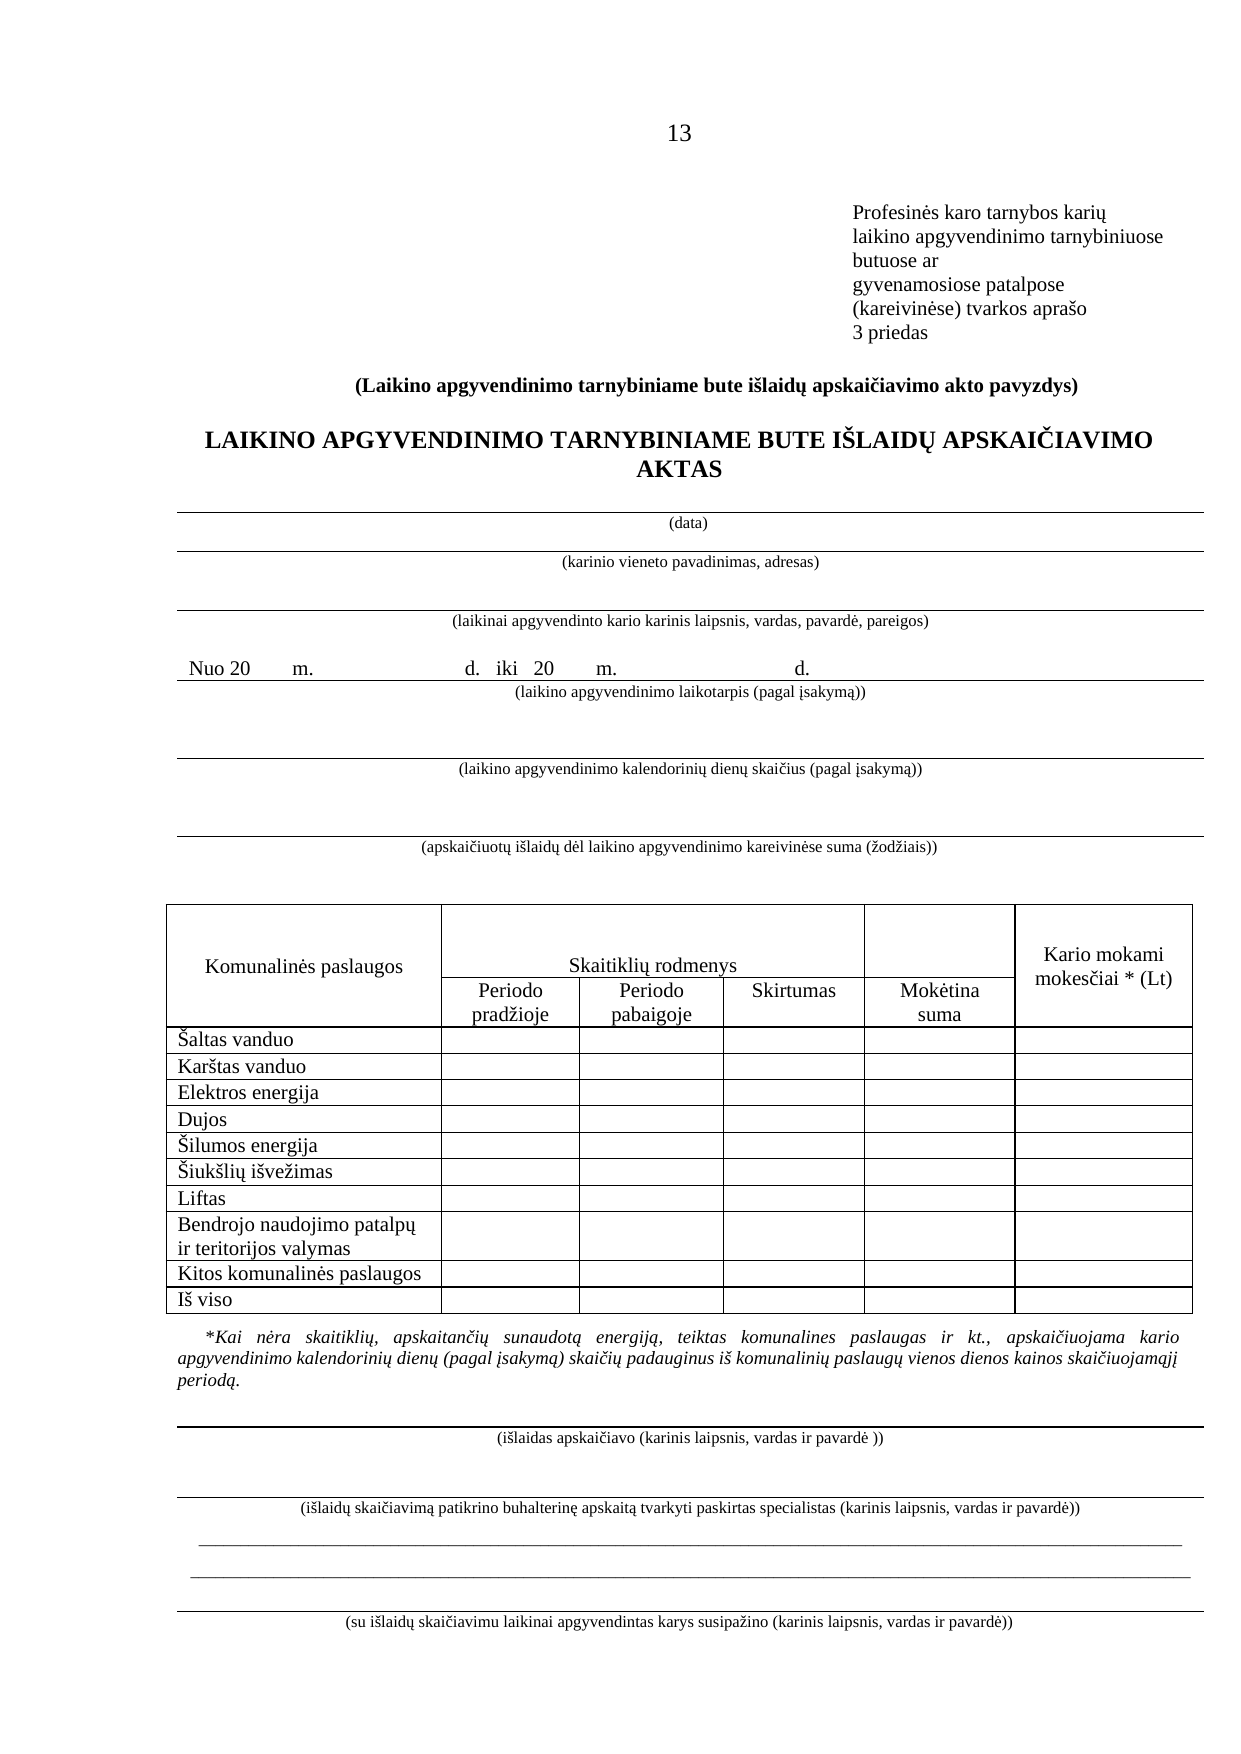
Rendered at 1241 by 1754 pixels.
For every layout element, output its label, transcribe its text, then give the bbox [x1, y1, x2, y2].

table_cell (laikino apgyvendinimo kalendorinių dienų skaičius (pagal įsakymą)) [177, 759, 1204, 836]
text LAIKINO APGYVENDINIMO TARNYBINIAME BUTE IŠLAIDŲ APSKAIČIAVIMO AKTAS [177, 426, 1181, 483]
text laikino apgyvendinimo tarnybiniuose butuose ar [852, 224, 1181, 272]
table_cell [865, 1028, 1014, 1053]
table_cell [865, 1054, 1014, 1079]
table_cell Periodo pradžioje [442, 978, 579, 1026]
table_cell [1016, 1212, 1192, 1260]
table_header (išlaidas apskaičiavo (karinis laipsnis, vardas ir pavardė )) [177, 1428, 1204, 1497]
table_cell (laikinai apgyvendinto kario karinis laipsnis, vardas, pavardė, pareigos) Nuo 20 m. d. iki 20 m. d. [177, 611, 1204, 680]
text Profesinės karo tarnybos karių [777, 200, 1181, 224]
table_cell [724, 1054, 864, 1079]
table_cell [865, 1212, 1014, 1260]
table_cell [442, 1054, 579, 1079]
table_cell [865, 1106, 1014, 1132]
table_cell [1016, 1261, 1192, 1286]
table_cell [580, 1212, 723, 1260]
table_cell Iš viso [167, 1288, 441, 1313]
table_cell [1016, 1288, 1192, 1313]
table_cell [724, 1106, 864, 1132]
text 3 priedas [777, 320, 1181, 344]
table_cell [580, 1028, 723, 1053]
table_cell [865, 1133, 1014, 1158]
table_cell [724, 1288, 864, 1313]
table_cell [1016, 1080, 1192, 1105]
table_header Komunalinės paslaugos [167, 905, 441, 1026]
table_cell [1016, 1106, 1192, 1132]
table_cell [724, 1159, 864, 1184]
table_cell [580, 1133, 723, 1158]
table_cell [724, 1186, 864, 1211]
table_cell [865, 1186, 1014, 1211]
table_cell [442, 1212, 579, 1260]
text (apskaičiuotų išlaidų dėl laikino apgyvendinimo kareivinėse suma (žodžiais)) [177, 837, 1181, 856]
table_cell [442, 1106, 579, 1132]
table_cell [442, 1186, 579, 1211]
table_cell [865, 1288, 1014, 1313]
table_cell Kitos komunalinės paslaugos [167, 1261, 441, 1286]
table_cell [865, 1261, 1014, 1286]
table_cell [1016, 1054, 1192, 1079]
table_cell [442, 1080, 579, 1105]
table_cell Mokėtina suma [865, 978, 1014, 1026]
text (Laikino apgyvendinimo tarnybiniame bute išlaidų apskaičiavimo akto pavyzdys) [177, 373, 1181, 397]
table_cell [1016, 1186, 1192, 1211]
table_cell Dujos [167, 1106, 441, 1132]
table_cell [724, 1261, 864, 1286]
table_cell [580, 1186, 723, 1211]
table_cell [1016, 1133, 1192, 1158]
table_cell [442, 1133, 579, 1158]
table_cell [580, 1288, 723, 1313]
text gyvenamosiose patalpose [777, 272, 1181, 296]
table_cell [1016, 1028, 1192, 1053]
table_cell Šiukšlių išvežimas [167, 1159, 441, 1184]
table_cell [1016, 1159, 1192, 1184]
table_cell Šaltas vanduo [167, 1028, 441, 1053]
table_header [865, 905, 1014, 977]
table_cell [580, 1080, 723, 1105]
table_cell Liftas [167, 1186, 441, 1211]
table_cell Periodo pabaigoje [580, 978, 723, 1026]
text *Kai nėra skaitiklių, apskaitančių sunaudotą energiją, teiktas komunalines paslaugas ir kt., apskaičiuojama kario apgyvendinimo kalendorinių dienų (pagal įsakymą) skaičių padauginus iš komunalinių paslaugų vienos dienos kainos skaičiuojamąjį periodą. [177, 1326, 1181, 1390]
table_cell [724, 1028, 864, 1053]
table_cell [724, 1212, 864, 1260]
table_cell [724, 1080, 864, 1105]
table_cell (laikino apgyvendinimo laikotarpis (pagal įsakymą)) [177, 681, 1204, 758]
text (kareivinėse) tvarkos aprašo [777, 296, 1181, 320]
table_cell Karštas vanduo [167, 1054, 441, 1079]
table_cell [442, 1288, 579, 1313]
table_cell Skirtumas [724, 978, 864, 1026]
table_cell [580, 1106, 723, 1132]
table_cell [724, 1133, 864, 1158]
table_cell Bendrojo naudojimo patalpų ir teritorijos valymas [167, 1212, 441, 1260]
text (su išlaidų skaičiavimu laikinai apgyvendintas karys susipažino (karinis laipsnis, vardas ir pavardė)) [177, 1612, 1181, 1631]
table_cell (karinio vieneto pavadinimas, adresas) [177, 552, 1204, 610]
table_cell [580, 1054, 723, 1079]
table_header Skaitiklių rodmenys [442, 905, 864, 977]
table_cell Šilumos energija [167, 1133, 441, 1158]
table_header (data) [177, 513, 1204, 551]
table_cell [580, 1159, 723, 1184]
table_cell [442, 1028, 579, 1053]
table_cell (išlaidų skaičiavimą patikrino buhalterinę apskaitą tvarkyti paskirtas specialistas (karinis laipsnis, vardas ir pavardė)) ______________________________________________________________________________________________________________________ ________________________________________________________________________________________________________________________ [177, 1498, 1204, 1611]
table_header Kario mokami mokesčiai * (Lt) [1016, 905, 1192, 1026]
table_cell Elektros energija [167, 1080, 441, 1105]
table_cell [865, 1080, 1014, 1105]
table_cell [865, 1159, 1014, 1184]
table_cell [442, 1261, 579, 1286]
table_cell [442, 1159, 579, 1184]
table_cell [580, 1261, 723, 1286]
